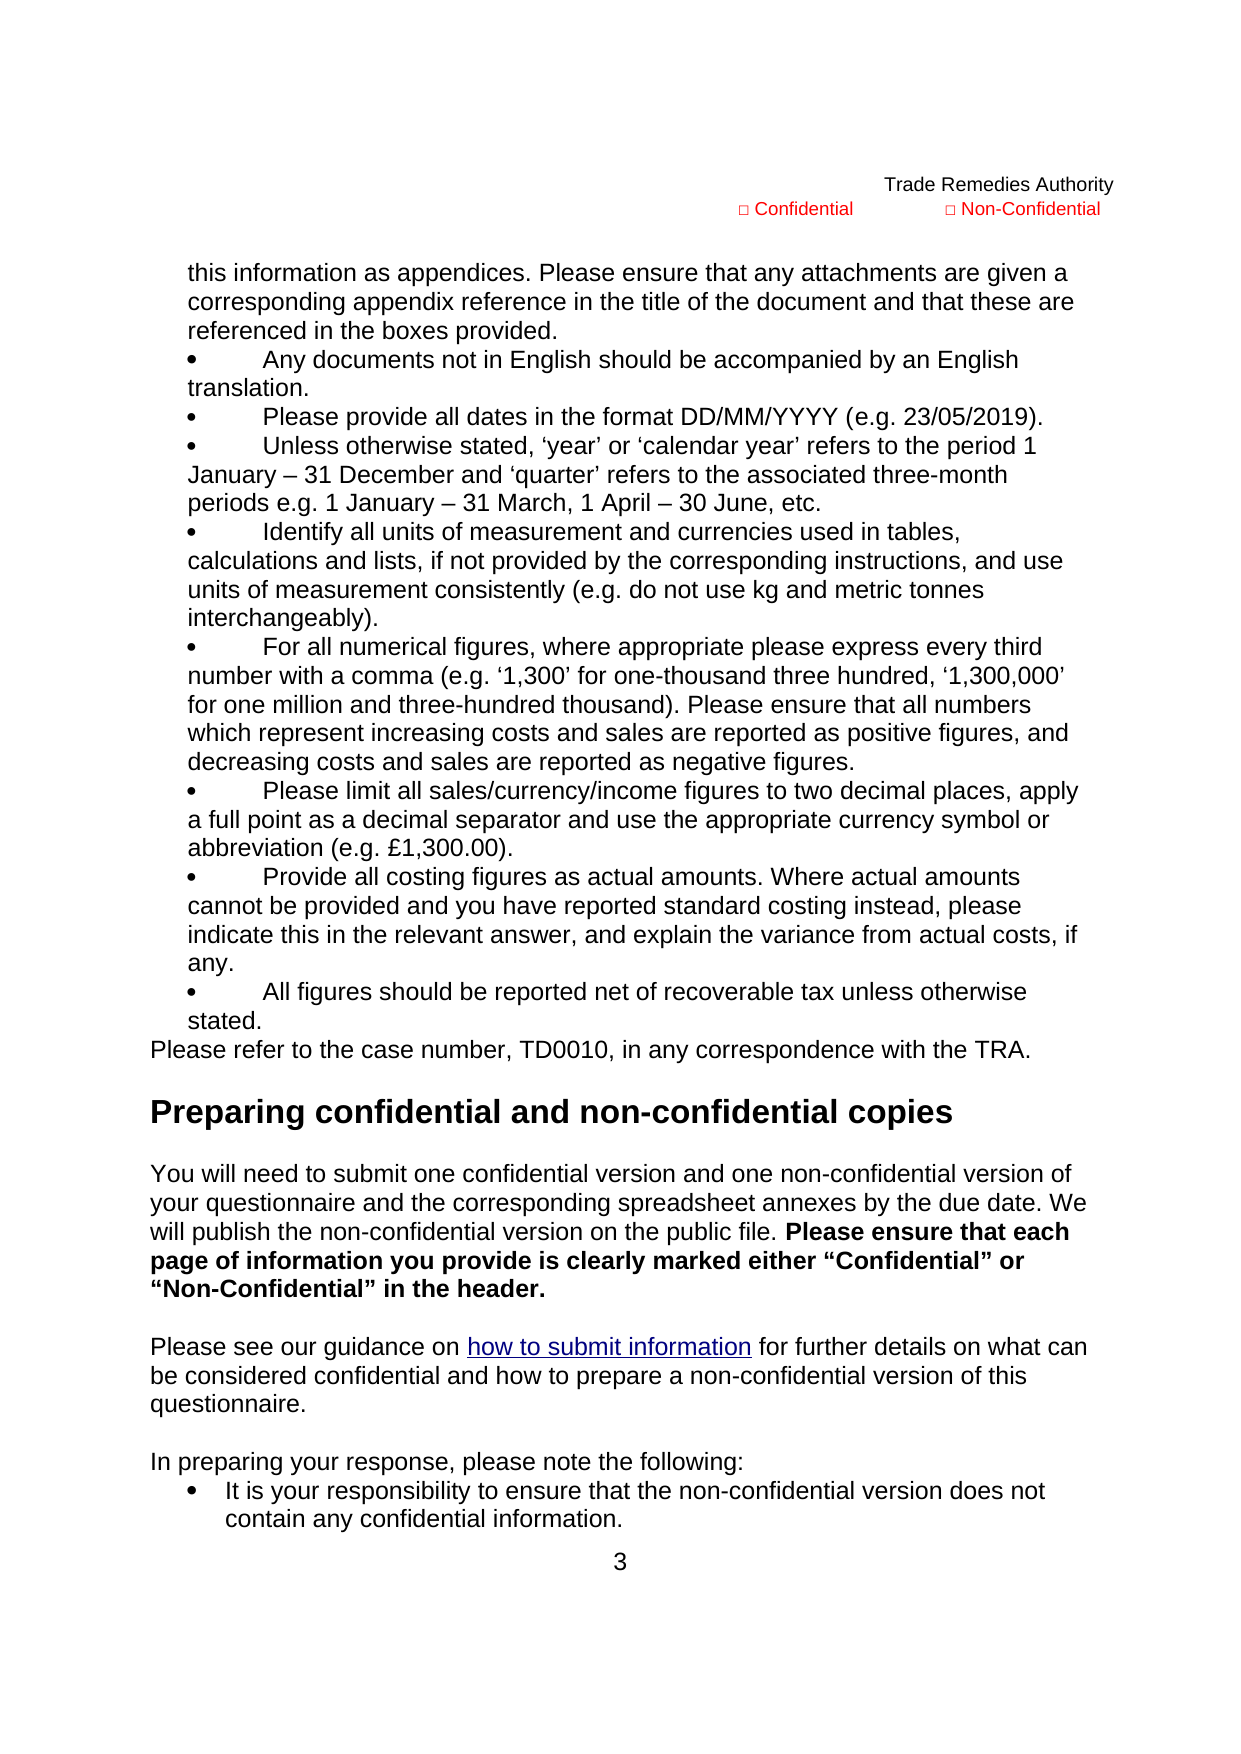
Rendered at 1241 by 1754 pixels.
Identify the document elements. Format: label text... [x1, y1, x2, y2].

list Any documents not in English should be accompanied by an English translation. [187, 344, 1090, 402]
text Please see our guidance on how to submit information for further details on what can be considered confidential and how to prepare a non-confidential version of this questionnaire. [150, 1332, 1090, 1418]
list Identify all units of measurement and currencies used in tables, calculations and lists, if not provided by the corresponding instructions, and use units of measurement consistently (e.g. do not use kg and metric tonnes interchangeably). [187, 517, 1090, 632]
list this information as appendices. Please ensure that any attachments are given a corresponding appendix reference in the title of the document and that these are referenced in the boxes provided. [187, 258, 1090, 344]
subtitle Preparing confidential and non-confidential copies [150, 1092, 1090, 1131]
text You will need to submit one confidential version and one non-confidential version of your questionnaire and the corresponding spreadsheet annexes by the due date. We will publish the non-confidential version on the public file. Please ensure that each page of information you provide is clearly marked either “Confidential” or “Non-Confidential” in the header. [150, 1159, 1090, 1303]
list It is your responsibility to ensure that the non-confidential version does not contain any confidential information. [187, 1476, 1090, 1533]
list All figures should be reported net of recoverable tax unless otherwise stated. [187, 977, 1090, 1035]
text In preparing your response, please note the following: [150, 1447, 1090, 1476]
list For all numerical figures, where appropriate please express every third number with a comma (e.g. ‘1,300’ for one-thousand three hundred, ‘1,300,000’ for one million and three-hundred thousand). Please ensure that all numbers which represent increasing costs and sales are reported as positive figures, and decreasing costs and sales are reported as negative figures. [187, 632, 1090, 776]
list Provide all costing figures as actual amounts. Where actual amounts cannot be provided and you have reported standard costing instead, please indicate this in the relevant answer, and explain the variance from actual costs, if any. [187, 862, 1090, 977]
text Please refer to the case number, TD0010, in any correspondence with the TRA. [150, 1035, 1090, 1063]
list Please limit all sales/currency/income figures to two decimal places, apply a full point as a decimal separator and use the appropriate currency symbol or abbreviation (e.g. £1,300.00). [187, 776, 1090, 862]
list Please provide all dates in the format DD/MM/YYYY (e.g. 23/05/2019). [187, 402, 1090, 431]
list Unless otherwise stated, ‘year’ or ‘calendar year’ refers to the period 1 January – 31 December and ‘quarter’ refers to the associated three-month periods e.g. 1 January – 31 March, 1 April – 30 June, etc. [187, 431, 1090, 517]
